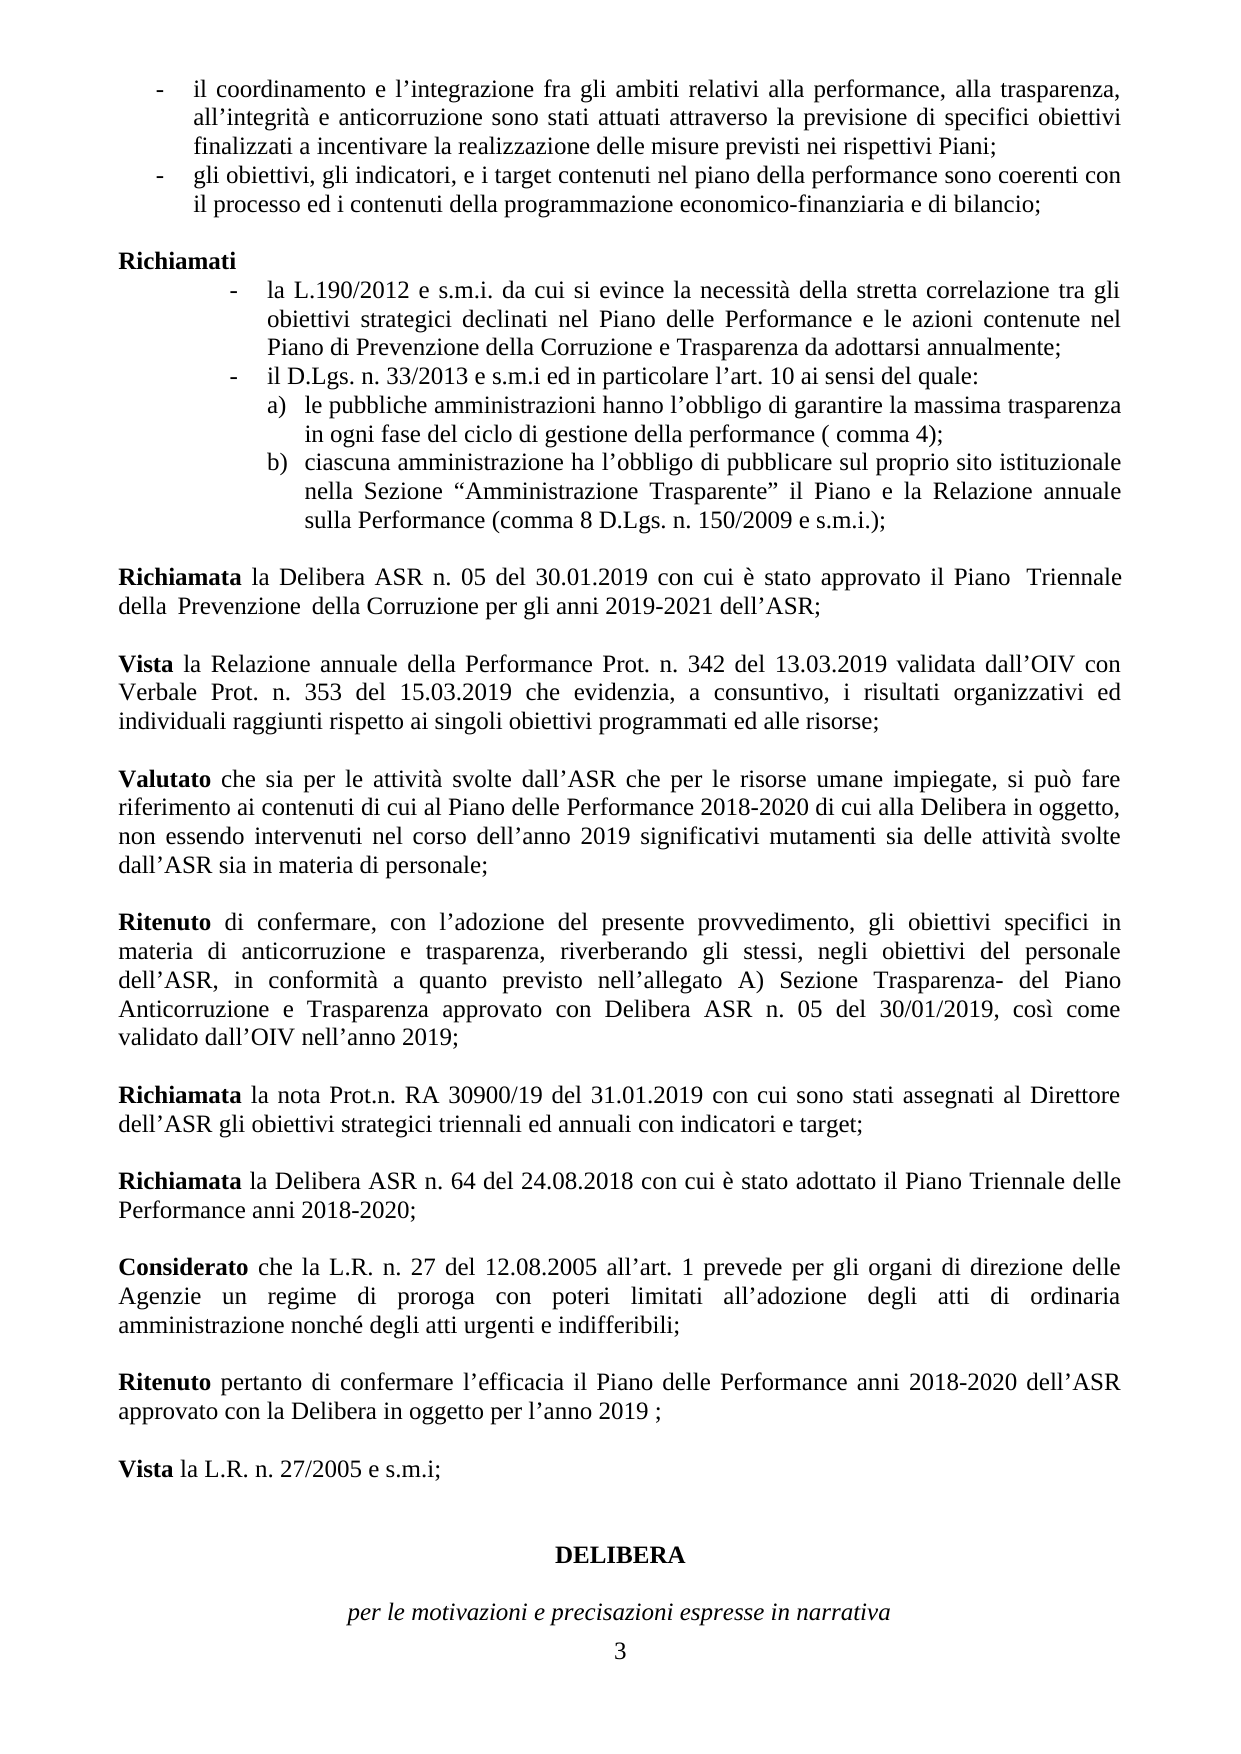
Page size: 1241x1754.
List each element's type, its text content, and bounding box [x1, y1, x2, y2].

text Vista la L.R. n. 27/2005 e s.m.i; [118, 1454, 1122, 1482]
text Considerato che la L.R. n. 27 del 12.08.2005 all’art. 1 prevede per gli organi di direzione delle Agenzie un regime di proroga con poteri limitati all’adozione degli atti di ordinaria amministrazione nonché degli atti urgenti e indifferibili; [118, 1252, 1122, 1339]
text Richiamati [118, 246, 1122, 275]
text Vista la Relazione annuale della Performance Prot. n. 342 del 13.03.2019 validata dall’OIV con Verbale Prot. n. 353 del 15.03.2019 che evidenzia, a consuntivo, i risultati organizzativi ed individuali raggiunti rispetto ai singoli obiettivi programmati ed alle risorse; [118, 649, 1122, 735]
text Richiamata la nota Prot.n. RA 30900/19 del 31.01.2019 con cui sono stati assegnati al Direttore dell’ASR gli obiettivi strategici triennali ed annuali con indicatori e target; [118, 1080, 1122, 1137]
text Valutato che sia per le attività svolte dall’ASR che per le risorse umane impiegate, si può fare riferimento ai contenuti di cui al Piano delle Performance 2018-2020 di cui alla Delibera in oggetto, non essendo intervenuti nel corso dell’anno 2019 significativi mutamenti sia delle attività svolte dall’ASR sia in materia di personale; [118, 764, 1122, 879]
text Richiamata la Delibera ASR n. 64 del 24.08.2018 con cui è stato adottato il Piano Triennale delle Performance anni 2018-2020; [118, 1166, 1122, 1224]
list il coordinamento e l’integrazione fra gli ambiti relativi alla performance, alla trasparenza, all’integrità e anticorruzione sono stati attuati attraverso la previsione di specifici obiettivi finalizzati a incentivare la realizzazione delle misure previsti nei rispettivi Piani; [156, 74, 1122, 160]
text Ritenuto di confermare, con l’adozione del presente provvedimento, gli obiettivi specifici in materia di anticorruzione e trasparenza, riverberando gli stessi, negli obiettivi del personale dell’ASR, in conformità a quanto previsto nell’allegato A) Sezione Trasparenza- del Piano Anticorruzione e Trasparenza approvato con Delibera ASR n. 05 del 30/01/2019, così come validato dall’OIV nell’anno 2019; [118, 907, 1122, 1051]
list la L.190/2012 e s.m.i. da cui si evince la necessità della stretta correlazione tra gli obiettivi strategici declinati nel Piano delle Performance e le azioni contenute nel Piano di Prevenzione della Corruzione e Trasparenza da adottarsi annualmente; [229, 275, 1122, 361]
list le pubbliche amministrazioni hanno l’obbligo di garantire la massima trasparenza in ogni fase del ciclo di gestione della performance ( comma 4); [267, 390, 1122, 447]
list gli obiettivi, gli indicatori, e i target contenuti nel piano della performance sono coerenti con il processo ed i contenuti della programmazione economico-finanziaria e di bilancio; [156, 160, 1122, 217]
text per le motivazioni e precisazioni espresse in narrativa [118, 1597, 1122, 1626]
list il D.Lgs. n. 33/2013 e s.m.i ed in particolare l’art. 10 ai sensi del quale: [229, 361, 1122, 390]
text Ritenuto pertanto di confermare l’efficacia il Piano delle Performance anni 2018-2020 dell’ASR approvato con la Delibera in oggetto per l’anno 2019 ; [118, 1367, 1122, 1425]
text Richiamata la Delibera ASR n. 05 del 30.01.2019 con cui è stato approvato il Piano Triennale della Prevenzione della Corruzione per gli anni 2019-2021 dell’ASR; [118, 562, 1122, 620]
text DELIBERA [118, 1540, 1122, 1569]
list ciascuna amministrazione ha l’obbligo di pubblicare sul proprio sito istituzionale nella Sezione “Amministrazione Trasparente” il Piano e la Relazione annuale sulla Performance (comma 8 D.Lgs. n. 150/2009 e s.m.i.); [267, 447, 1122, 534]
